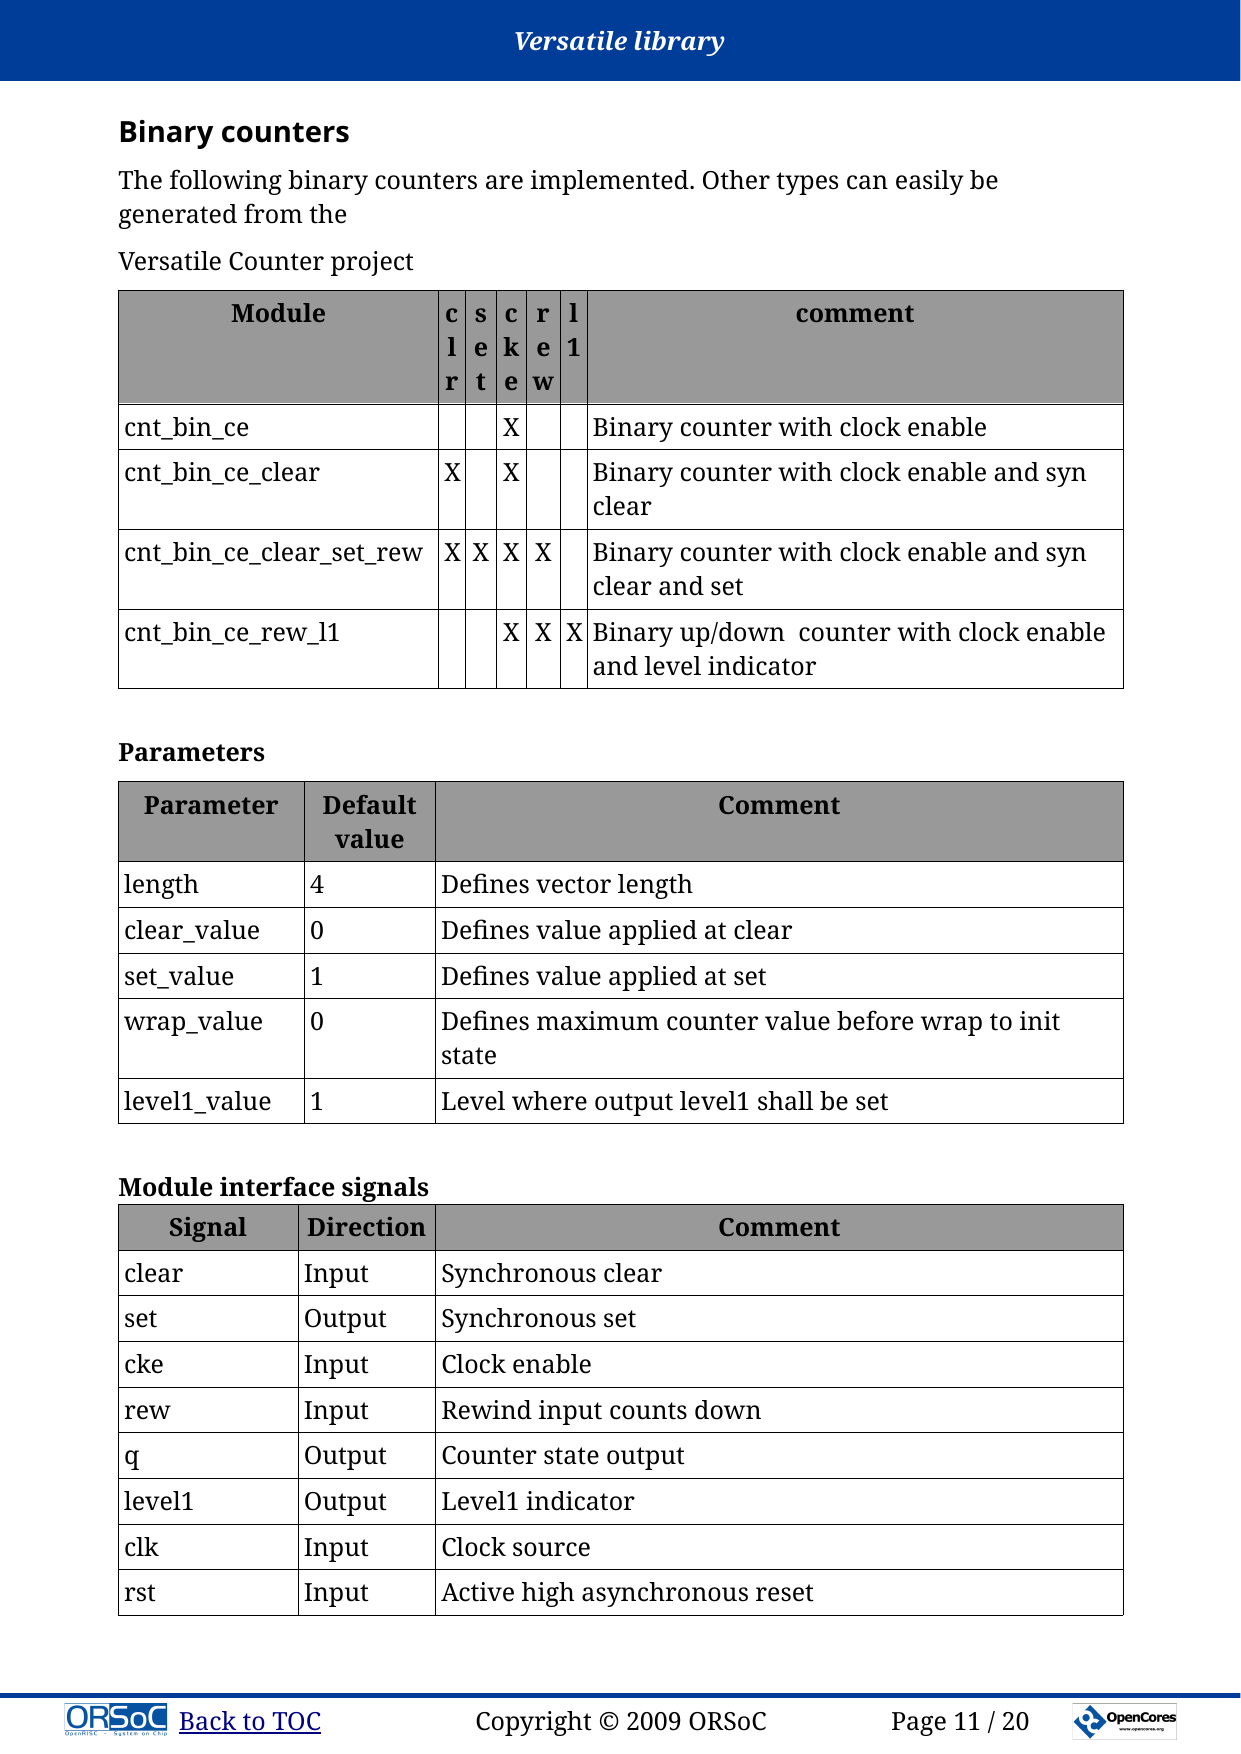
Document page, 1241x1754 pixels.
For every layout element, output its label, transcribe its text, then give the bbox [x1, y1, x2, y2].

table_cell X [497, 450, 526, 529]
table_cell Input [299, 1525, 435, 1569]
table_header Comment [436, 782, 1123, 861]
table_cell q [119, 1433, 298, 1478]
table_cell X [527, 610, 560, 688]
table_cell Defines maximum counter value before wrap to init state [436, 999, 1123, 1078]
table_cell Active high asynchronous reset [436, 1570, 1123, 1615]
picture [1072, 1703, 1177, 1740]
table_header comment [588, 291, 1123, 403]
table_header Signal [119, 1205, 298, 1250]
table_header Parameter [119, 782, 304, 861]
table_cell X [497, 610, 526, 688]
table_cell 0 [305, 999, 435, 1078]
table_cell [527, 450, 560, 529]
table_cell level1 [119, 1479, 298, 1523]
table_header Comment [436, 1205, 1123, 1250]
table_header l1 [561, 291, 587, 403]
table_cell Clock source [436, 1525, 1123, 1569]
table_cell [439, 405, 465, 449]
table_cell Defines value applied at set [436, 954, 1123, 998]
text The following binary counters are implemented. Other types can easily be generated from the [118, 163, 1122, 231]
table_cell length [119, 862, 304, 907]
table_cell Rewind input counts down [436, 1388, 1123, 1432]
table_cell Level1 indicator [436, 1479, 1123, 1523]
table_cell Binary counter with clock enable and syn clear [588, 450, 1123, 529]
table_cell Input [299, 1570, 435, 1615]
table_cell X [497, 405, 526, 449]
table_cell [466, 450, 496, 529]
table_cell Level where output level1 shall be set [436, 1079, 1123, 1123]
table_cell X [439, 530, 465, 608]
table_cell Input [299, 1251, 435, 1295]
table_cell wrap_value [119, 999, 304, 1078]
table_cell Binary up/down counter with clock enable and level indicator [588, 610, 1123, 688]
table_header Direction [299, 1205, 435, 1250]
table_cell [466, 610, 496, 688]
table_cell set [119, 1296, 298, 1341]
table_cell Clock enable [436, 1342, 1123, 1387]
picture [64, 1703, 168, 1736]
table_cell Input [299, 1388, 435, 1432]
table_cell Counter state output [436, 1433, 1123, 1478]
table_header rew [527, 291, 560, 403]
table_cell set_value [119, 954, 304, 998]
table_cell 1 [305, 954, 435, 998]
table_cell Output [299, 1296, 435, 1341]
table_header set [466, 291, 496, 403]
table_cell Defines value applied at clear [436, 908, 1123, 952]
table_cell cnt_bin_ce_clear [119, 450, 438, 529]
text Versatile Counter project [118, 243, 1122, 277]
table_cell clk [119, 1525, 298, 1569]
table_cell X [439, 450, 465, 529]
table_cell X [561, 610, 587, 688]
table_cell [466, 405, 496, 449]
table_header Module [119, 291, 438, 403]
table_cell rew [119, 1388, 298, 1432]
table_cell Binary counter with clock enable and syn clear and set [588, 530, 1123, 608]
table_cell 4 [305, 862, 435, 907]
table_header Default value [305, 782, 435, 861]
table_cell Synchronous clear [436, 1251, 1123, 1295]
table_cell cnt_bin_ce [119, 405, 438, 449]
table_cell [561, 405, 587, 449]
table_cell [527, 405, 560, 449]
text Module interface signals [118, 1170, 1122, 1204]
table_cell Output [299, 1479, 435, 1523]
table_cell 0 [305, 908, 435, 952]
table_cell Output [299, 1433, 435, 1478]
table_cell cke [119, 1342, 298, 1387]
text Parameters [118, 735, 1122, 769]
table_cell [561, 450, 587, 529]
table_cell Input [299, 1342, 435, 1387]
table_cell level1_value [119, 1079, 304, 1123]
table_cell 1 [305, 1079, 435, 1123]
table_cell cnt_bin_ce_clear_set_rew [119, 530, 438, 608]
table_cell Binary counter with clock enable [588, 405, 1123, 449]
table_cell X [497, 530, 526, 608]
table_header clr [439, 291, 465, 403]
subtitle Binary counters [118, 111, 1122, 151]
table_cell rst [119, 1570, 298, 1615]
table_header cke [497, 291, 526, 403]
table_cell [439, 610, 465, 688]
table_cell X [527, 530, 560, 608]
table_cell Defines vector length [436, 862, 1123, 907]
table_cell cnt_bin_ce_rew_l1 [119, 610, 438, 688]
table_cell clear [119, 1251, 298, 1295]
table_cell clear_value [119, 908, 304, 952]
table_cell X [466, 530, 496, 608]
table_cell [561, 530, 587, 608]
table_cell Synchronous set [436, 1296, 1123, 1341]
